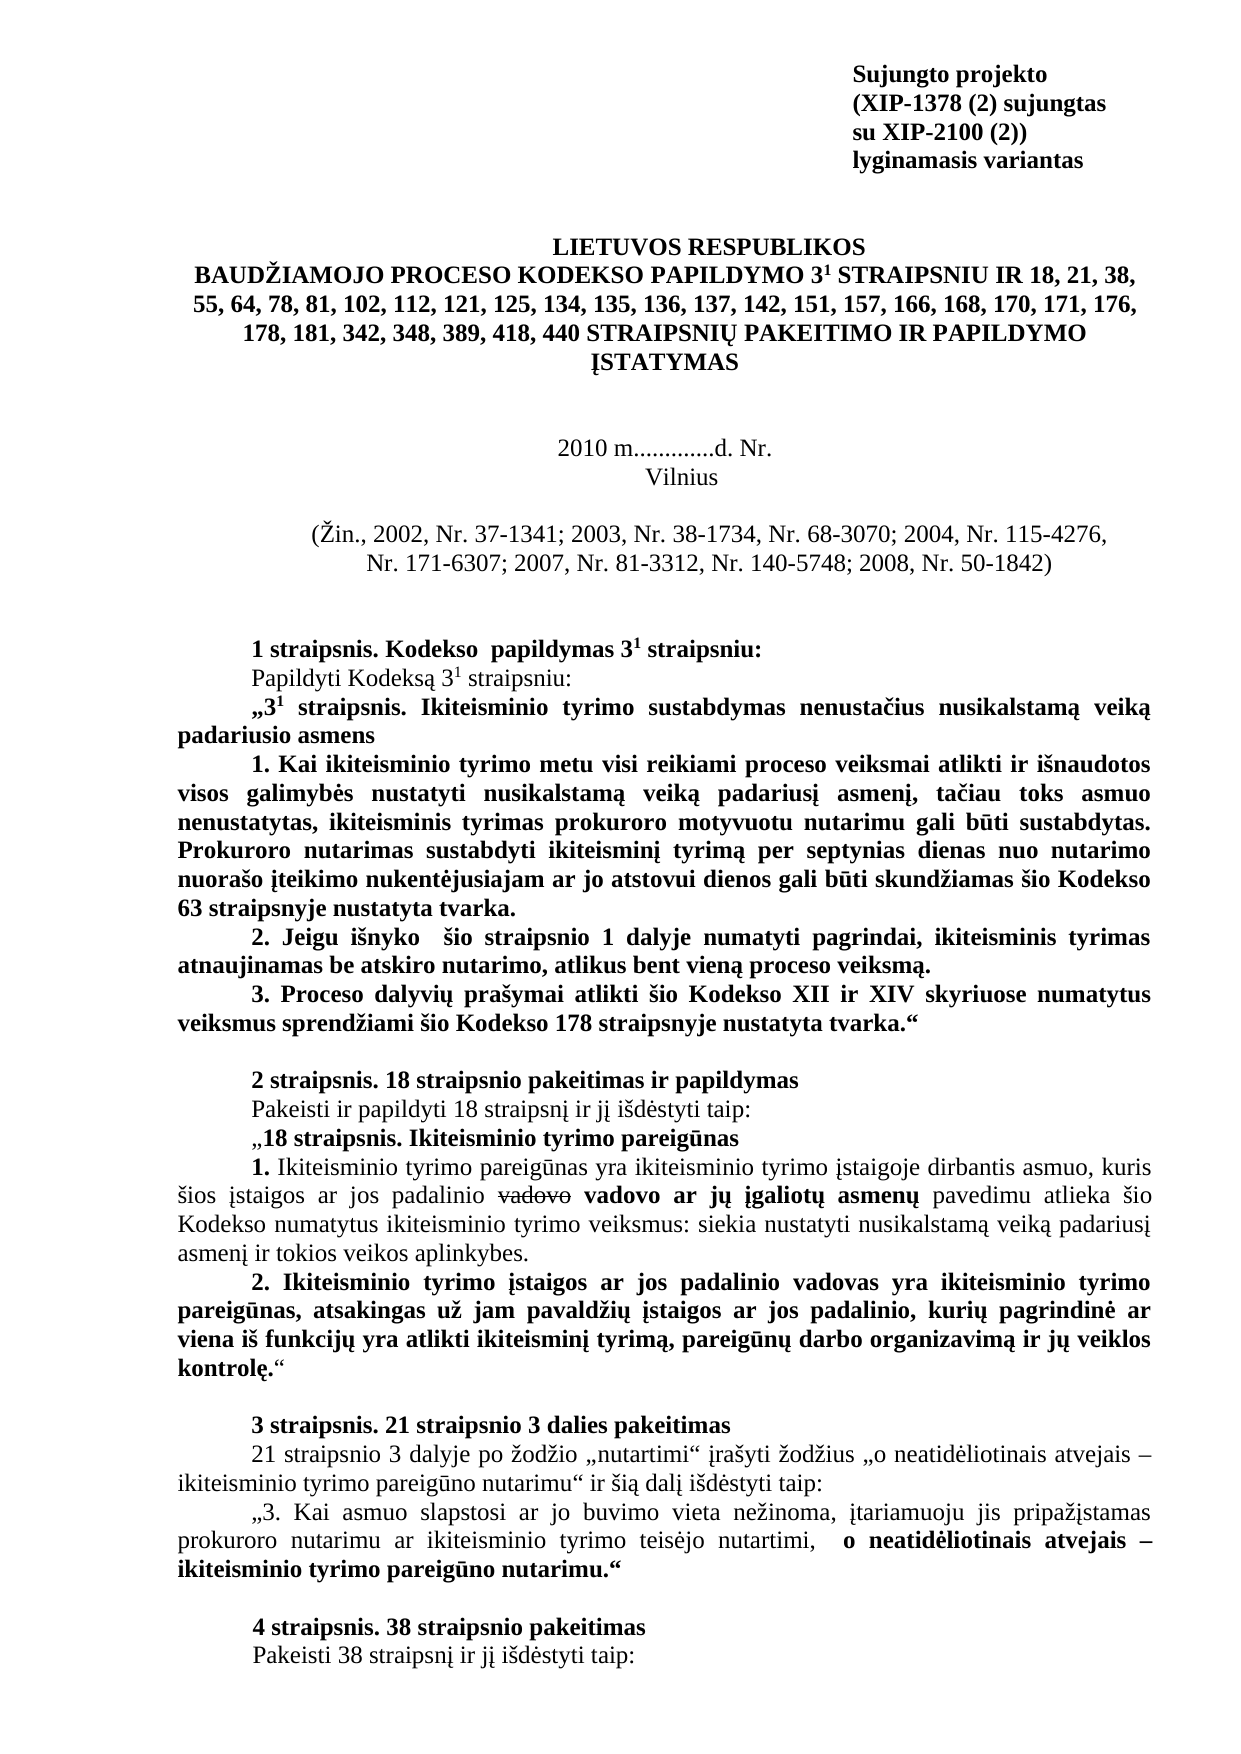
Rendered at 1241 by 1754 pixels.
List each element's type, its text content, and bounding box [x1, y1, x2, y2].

text Papildyti Kodeksą 31 straipsniu: [177, 663, 1152, 692]
text 3. Proceso dalyvių prašymai atlikti šio Kodekso XII ir XIV skyriuose numatytus veiksmus sprendžiami šio Kodekso 178 straipsnyje nustatyta tvarka.“ [177, 979, 1152, 1037]
text 2. Jeigu išnyko šio straipsnio 1 dalyje numatyti pagrindai, ikiteisminis tyrimas atnaujinamas be atskiro nutarimo, atlikus bent vieną proceso veiksmą. [177, 922, 1152, 979]
subtitle Sujungto projekto [717, 59, 1152, 88]
text Pakeisti ir papildyti 18 straipsnį ir jį išdėstyti taip: [177, 1094, 1152, 1123]
text „31 straipsnis. Ikiteisminio tyrimo sustabdymas nenustačius nusikalstamą veiką padariusio asmens [177, 692, 1152, 749]
text lyginamasis variantas [717, 145, 1152, 174]
text 1 straipsnis. Kodekso papildymas 31 straipsniu: [177, 634, 1152, 663]
text LIETUVOS RESPUBLIKOS [177, 232, 1152, 260]
text Vilnius [177, 462, 1152, 490]
text BAUDŽIAMOJO PROCESO KODEKSO PAPILDYMO 31 STRAIPSNIU IR 18, 21, 38, 55, 64, 78, 81, 102, 112, 121, 125, 134, 135, 136, 137, 142, 151, 157, 166, 168, 170, 171, 176, 178, 181, 342, 348, 389, 418, 440 STRAIPSNIŲ PAKEITIMO IR PAPILDYMO [177, 260, 1152, 347]
text 3 straipsnis. 21 straipsnio 3 dalies pakeitimas [177, 1410, 1152, 1439]
text Pakeisti 38 straipsnį ir jį išdėstyti taip: [177, 1640, 1152, 1669]
text ĮSTATYMAS [177, 347, 1152, 375]
text 2. Ikiteisminio tyrimo įstaigos ar jos padalinio vadovas yra ikiteisminio tyrimo pareigūnas, atsakingas už jam pavaldžių įstaigos ar jos padalinio, kurių pagrindinė ar viena iš funkcijų yra atlikti ikiteisminį tyrimą, pareigūnų darbo organizavimą ir jų veiklos kontrolę.“ [177, 1267, 1152, 1382]
text 2 straipsnis. 18 straipsnio pakeitimas ir papildymas [177, 1065, 1152, 1094]
subtitle (XIP-1378 (2) sujungtas [717, 88, 1152, 117]
text „18 straipsnis. Ikiteisminio tyrimo pareigūnas [177, 1123, 1152, 1152]
text 1. Ikiteisminio tyrimo pareigūnas yra ikiteisminio tyrimo įstaigoje dirbantis asmuo, kuris šios įstaigos ar jos padalinio vadovo vadovo ar jų įgaliotų asmenų pavedimu atlieka šio Kodekso numatytus ikiteisminio tyrimo veiksmus: siekia nustatyti nusikalstamą veiką padariusį asmenį ir tokios veikos aplinkybes. [177, 1152, 1152, 1267]
text Nr. 171-6307; 2007, Nr. 81-3312, Nr. 140-5748; 2008, Nr. 50-1842) [177, 548, 1152, 577]
text 1. Kai ikiteisminio tyrimo metu visi reikiami proceso veiksmai atlikti ir išnaudotos visos galimybės nustatyti nusikalstamą veiką padariusį asmenį, tačiau toks asmuo nenustatytas, ikiteisminis tyrimas prokuroro motyvuotu nutarimu gali būti sustabdytas. Prokuroro nutarimas sustabdyti ikiteisminį tyrimą per septynias dienas nuo nutarimo nuorašo įteikimo nukentėjusiajam ar jo atstovui dienos gali būti skundžiamas šio Kodekso 63 straipsnyje nustatyta tvarka. [177, 749, 1152, 922]
subtitle su XIP-2100 (2)) [717, 117, 1152, 145]
text „3. Kai asmuo slapstosi ar jo buvimo vieta nežinoma, įtariamuoju jis pripažįstamas prokuroro nutarimu ar ikiteisminio tyrimo teisėjo nutartimi, o neatidėliotinais atvejais – ikiteisminio tyrimo pareigūno nutarimu.“ [177, 1497, 1152, 1583]
text 4 straipsnis. 38 straipsnio pakeitimas [177, 1612, 1152, 1640]
text (Žin., 2002, Nr. 37-1341; 2003, Nr. 38-1734, Nr. 68-3070; 2004, Nr. 115-4276, [177, 519, 1152, 548]
text 21 straipsnio 3 dalyje po žodžio „nutartimi“ įrašyti žodžius „o neatidėliotinais atvejais – ikiteisminio tyrimo pareigūno nutarimu“ ir šią dalį išdėstyti taip: [177, 1439, 1152, 1497]
text 2010 m.............d. Nr. [177, 433, 1152, 462]
